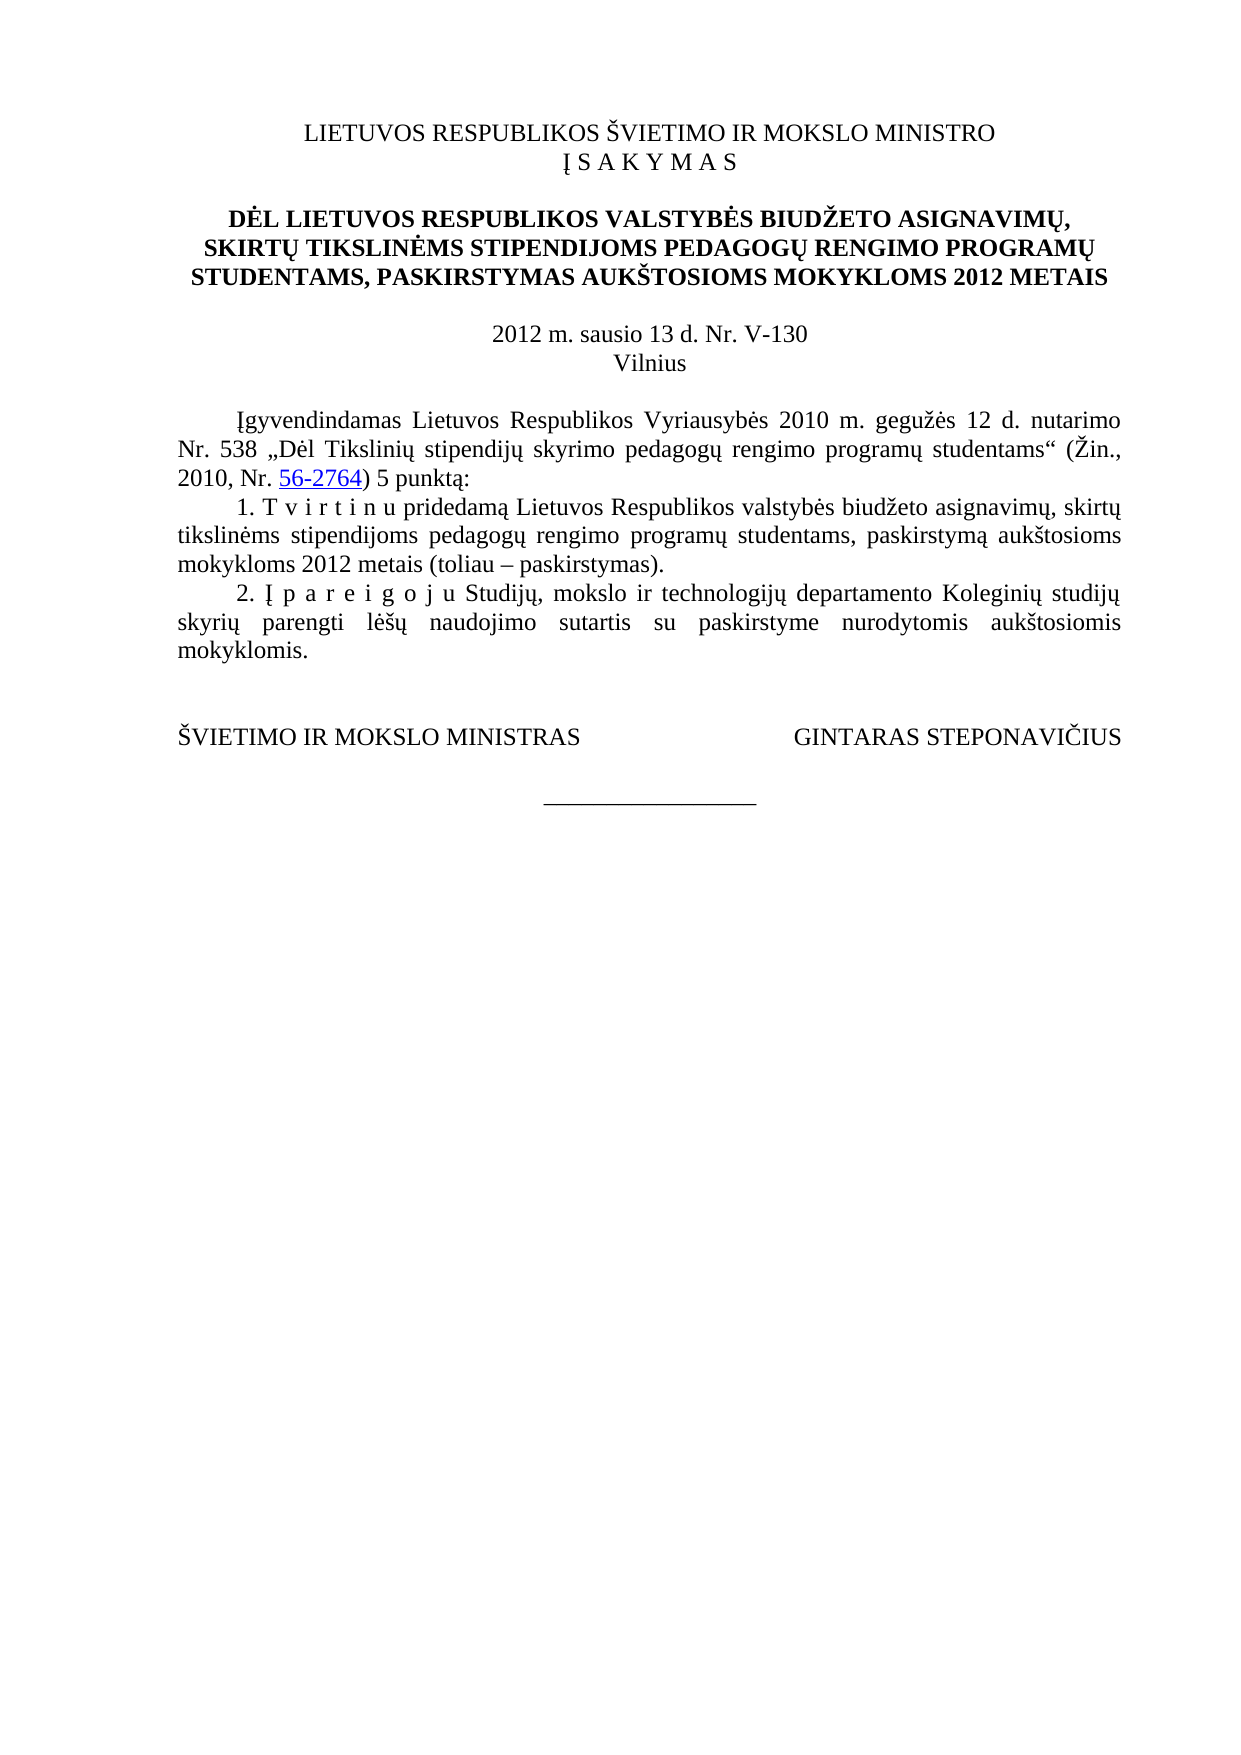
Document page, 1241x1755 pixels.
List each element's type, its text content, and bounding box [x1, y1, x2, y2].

text 2. Į p a r e i g o j u Studijų, mokslo ir technologijų departamento Koleginių studijų skyrių parengti lėšų naudojimo sutartis su paskirstyme nurodytomis aukštosiomis mokyklomis. [177, 578, 1122, 664]
text Švietimo ir mokslo ministras Gintaras Steponavičius [177, 722, 1122, 751]
text Įgyvendindamas Lietuvos Respublikos Vyriausybės 2010 m. gegužės 12 d. nutarimo Nr. 538 „Dėl Tikslinių stipendijų skyrimo pedagogų rengimo programų studentams“ (Žin., 2010, Nr. 56-2764) 5 punktą: [177, 406, 1122, 492]
text _________________ [177, 779, 1122, 808]
text LIETUVOS RESPUBLIKOS ŠVIETIMO IR MOKSLO MINISTRO [177, 118, 1122, 147]
text 2012 m. sausio 13 d. Nr. V-130 [177, 319, 1122, 348]
text 1. T v i r t i n u pridedamą Lietuvos Respublikos valstybės biudžeto asignavimų, skirtų tikslinėms stipendijoms pedagogų rengimo programų studentams, paskirstymą aukštosioms mokykloms 2012 metais (toliau – paskirstymas). [177, 492, 1122, 578]
text Į S A K Y M A S [177, 147, 1122, 176]
text DĖL LIETUVOS RESPUBLIKOS VALSTYBĖS BIUDŽETO ASIGNAVIMŲ, SKIRTŲ TIKSLINĖMS STIPENDIJOMS PEDAGOGŲ RENGIMO PROGRAMŲ STUDENTAMS, PASKIRSTYMAS AUKŠTOSIOMS MOKYKLOMS 2012 METAIS [177, 204, 1122, 291]
text Vilnius [177, 348, 1122, 377]
